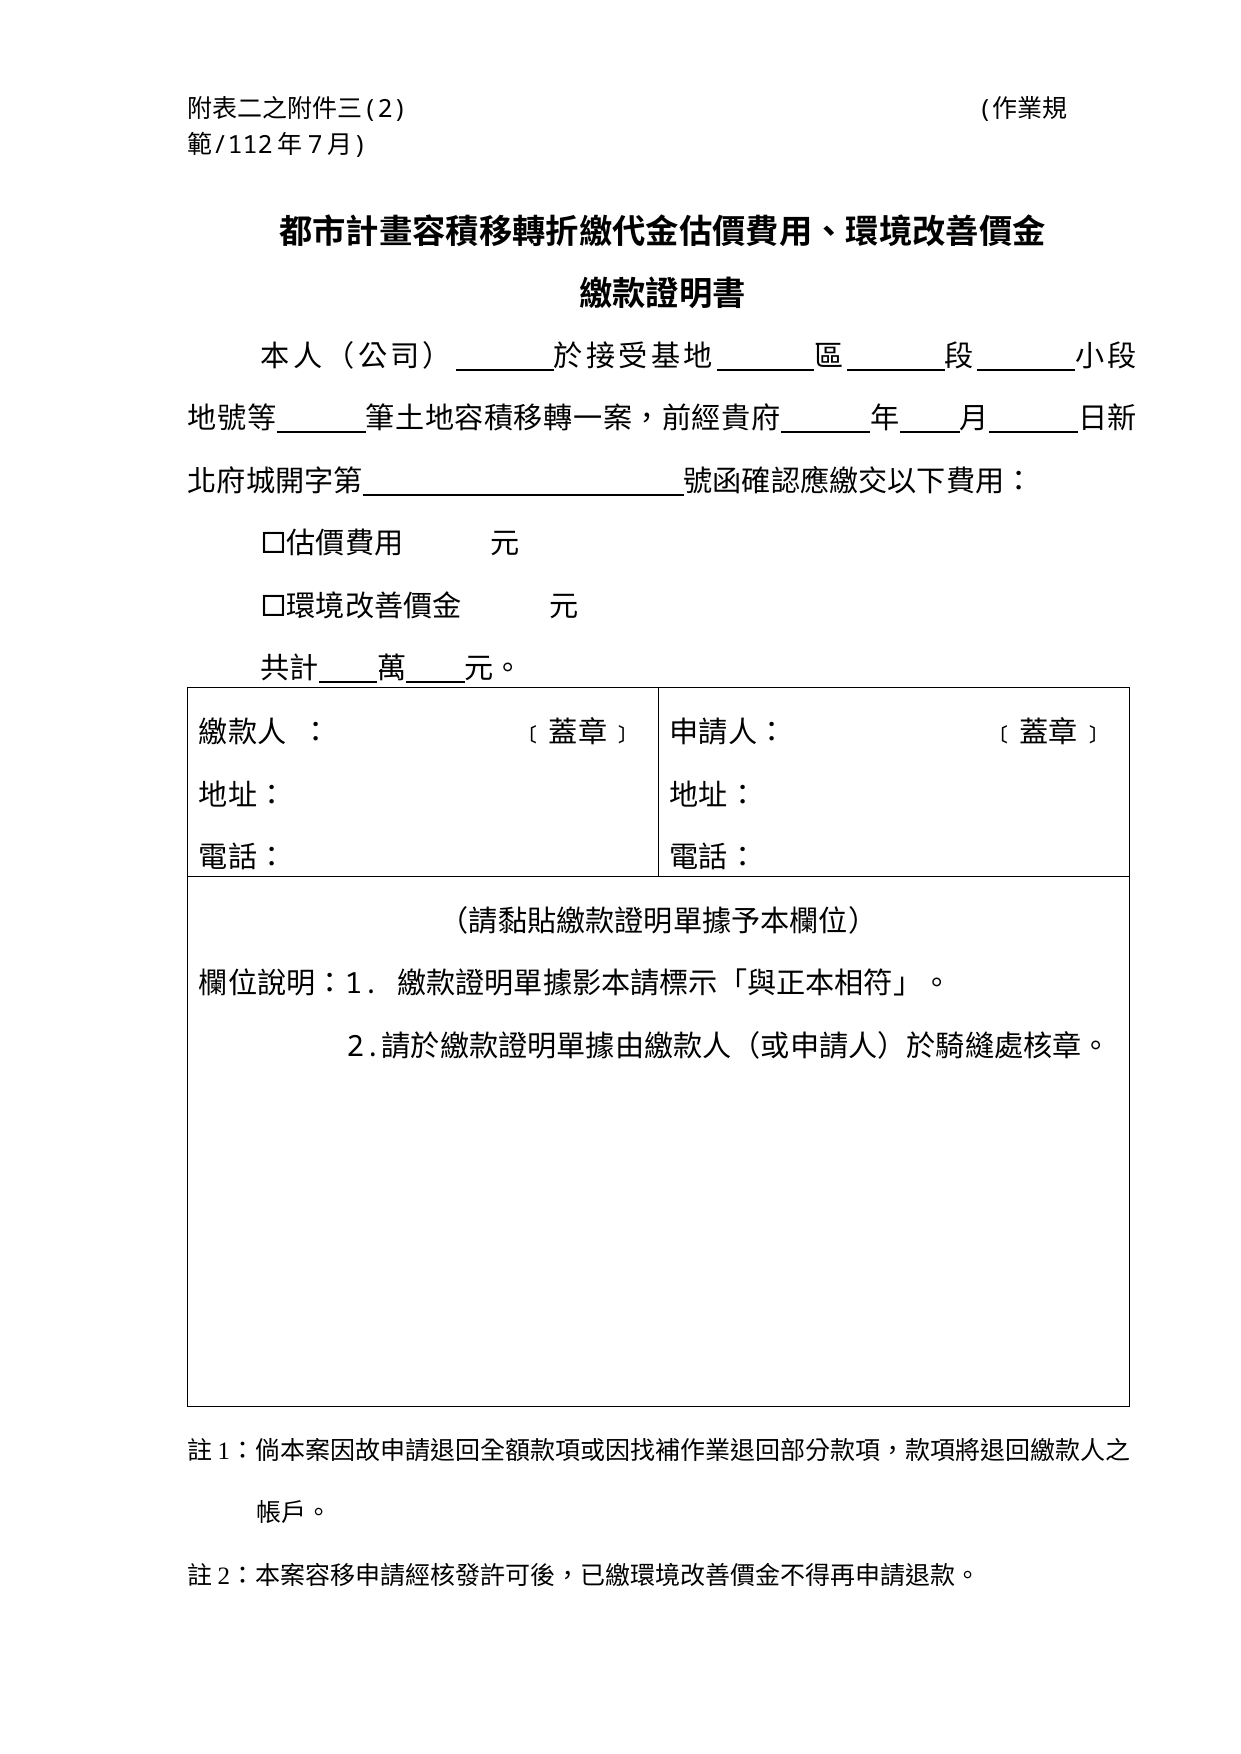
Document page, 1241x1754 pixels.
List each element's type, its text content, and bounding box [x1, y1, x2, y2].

text 本人（公司） 於接受基地 區 段 小段 地號等 筆土地容積移轉一案，前經貴府 年 月 日新北府城開字第 號函確認應繳交以下費用： [187, 312, 1137, 499]
text 註1：倘本案因故申請退回全額款項或因找補作業退回部分款項，款項將退回繳款人之帳戶。 [187, 1407, 1137, 1532]
text 註2：本案容移申請經核發許可後，已繳環境改善價金不得再申請退款。 [187, 1532, 1137, 1594]
text 環境改善價金 元 [187, 562, 1137, 624]
table_header 申請人： ﹝蓋章﹞ 地址： 電話： [659, 688, 1129, 876]
text 共計 萬 元。 [187, 624, 1137, 687]
table_cell （請黏貼繳款證明單據予本欄位） 欄位說明：1. 繳款證明單據影本請標示「與正本相符」。 2.請於繳款證明單據由繳款人（或申請人）於騎縫處核章。 [188, 877, 1129, 1406]
text 都市計畫容積移轉折繳代金估價費用、環境改善價金 [187, 187, 1137, 249]
text 估價費用 元 [187, 499, 1137, 562]
text 繳款證明書 [187, 249, 1137, 312]
table_header 繳款人 ： ﹝蓋章﹞ 地址： 電話： [188, 688, 658, 876]
